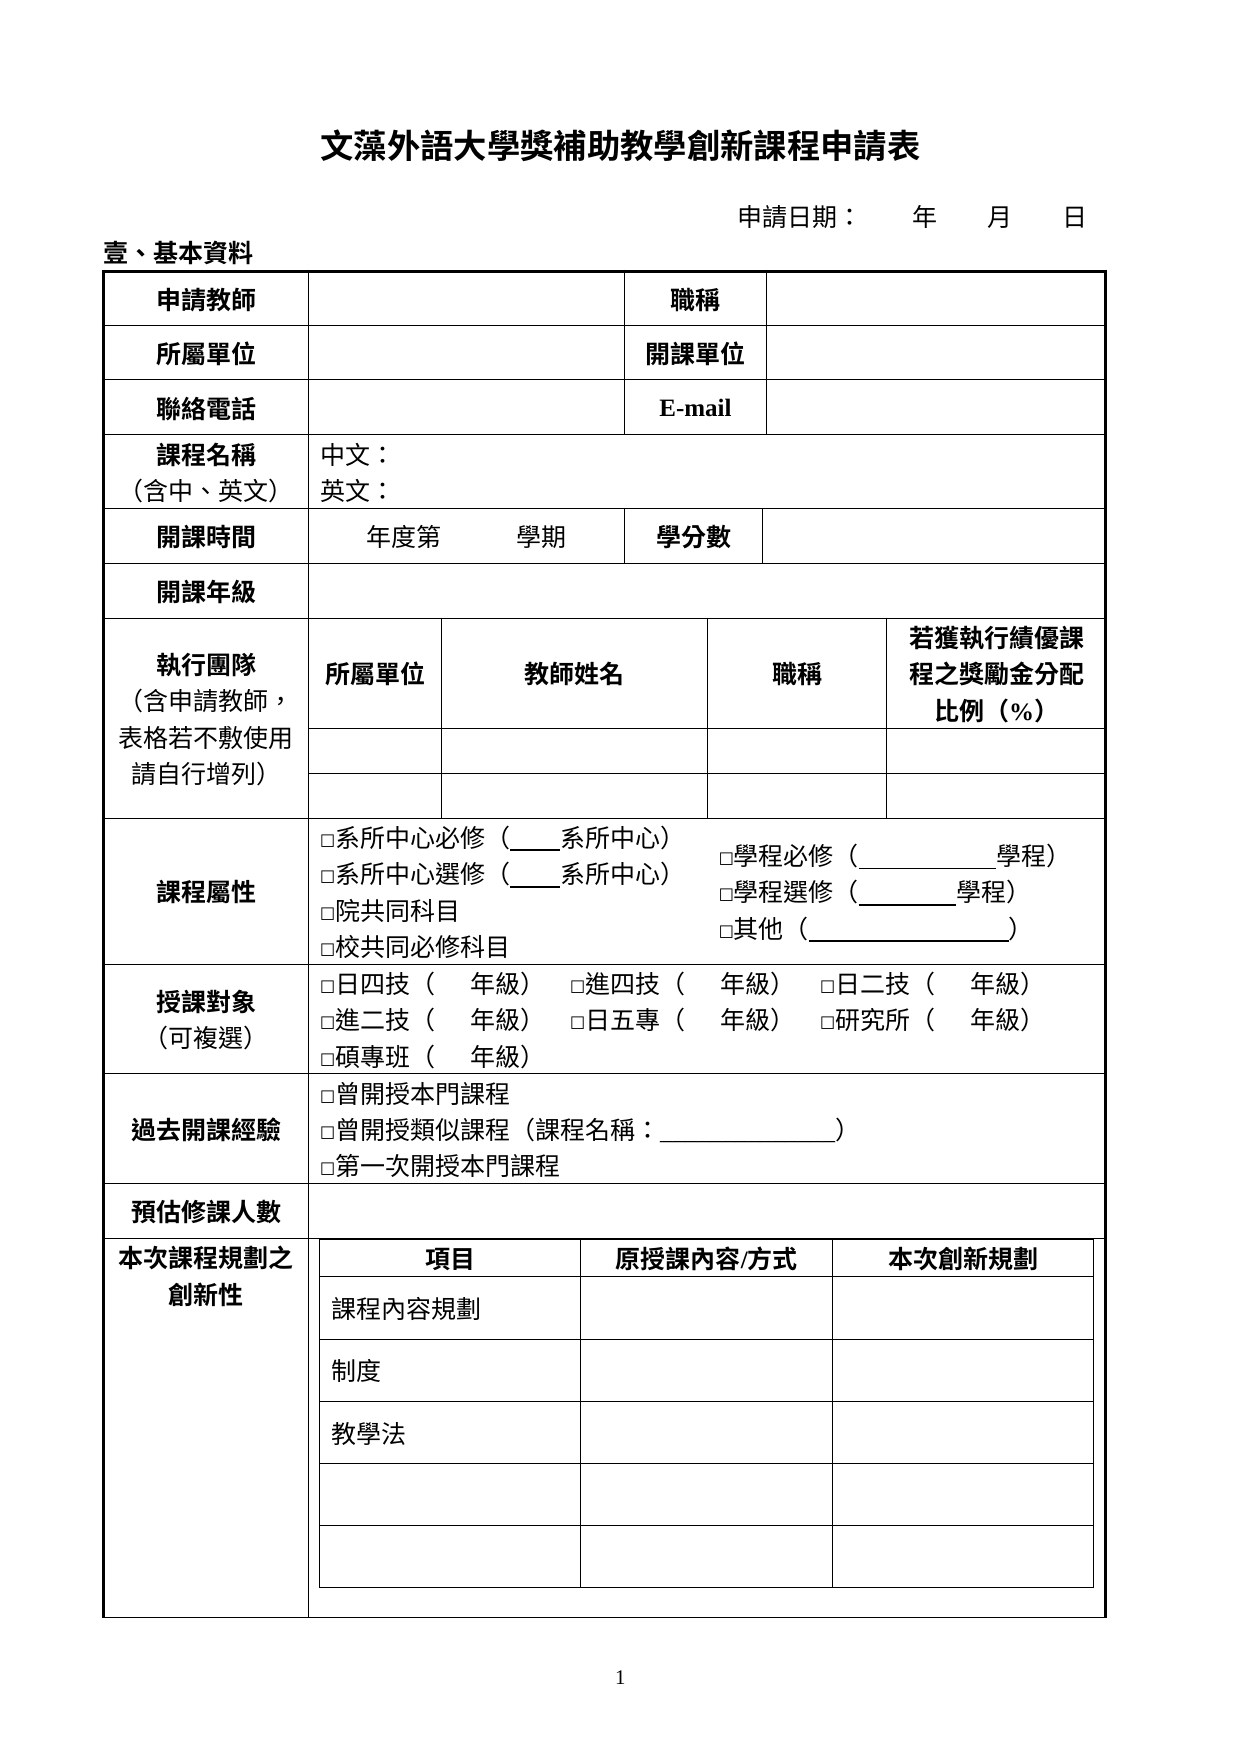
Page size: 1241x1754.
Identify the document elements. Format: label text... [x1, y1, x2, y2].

table_cell 課程名稱 （含中、英文） [105, 435, 308, 508]
table_cell [309, 1184, 1104, 1238]
table_cell 過去開課經驗 [105, 1074, 308, 1183]
table_cell [442, 774, 707, 817]
table_cell [833, 1526, 1093, 1587]
table_cell [309, 326, 624, 379]
table_cell 中文： 英文： [309, 435, 1104, 508]
table_cell 開課年級 [105, 564, 308, 618]
table_cell [767, 380, 1104, 434]
table_cell 開課單位 [625, 326, 766, 379]
table_cell ☐系所中心必修（ 系所中心） ☐系所中心選修（ 系所中心） ☐院共同科目 ☐校共同必修科目 [309, 819, 707, 963]
table_cell [581, 1340, 832, 1401]
table_cell [309, 774, 441, 817]
table_cell [442, 729, 707, 772]
table_header [767, 273, 1104, 324]
table_cell [833, 1340, 1093, 1401]
table_cell 課程內容規劃 [320, 1277, 580, 1338]
table_header 申請教師 [105, 273, 308, 324]
text 文藻外語大學獎補助教學創新課程申請表 [103, 120, 1137, 168]
table_cell [581, 1277, 832, 1338]
table_cell ☐學程必修（ 學程） ☐學程選修（ 學程） ☐其他（ ） [707, 819, 1104, 963]
table_cell 職稱 [708, 619, 886, 727]
table_cell [708, 774, 886, 817]
table_cell 授課對象 （可複選） [105, 965, 308, 1073]
table_cell [708, 729, 886, 772]
table_cell [309, 564, 1104, 618]
table_cell [320, 1464, 580, 1525]
table_cell ☐日四技（ 年級） ☐進四技（ 年級） ☐日二技（ 年級） ☐進二技（ 年級） ☐日五專（ 年級） ☐研究所（ 年級） ☐碩專班（ 年級） [309, 965, 1104, 1073]
table_header [309, 273, 624, 324]
table_cell 開課時間 [105, 509, 308, 563]
table_cell [887, 774, 1104, 817]
table_cell 課程屬性 [105, 819, 308, 963]
table_cell 預估修課人數 [105, 1184, 308, 1238]
table_cell [833, 1402, 1093, 1463]
table_cell [887, 729, 1104, 772]
table_header 職稱 [625, 273, 766, 324]
table_cell 教師姓名 [442, 619, 707, 727]
table_header 原授課內容/方式 [581, 1240, 832, 1276]
table_cell 本次課程規劃之創新性 [105, 1239, 308, 1617]
table_cell [581, 1402, 832, 1463]
table_cell [309, 380, 624, 434]
table_cell [320, 1526, 580, 1587]
table_cell 所屬單位 [309, 619, 441, 727]
table_cell 年度第 學期 [309, 509, 624, 563]
table_cell E-mail [625, 380, 766, 434]
table_cell [309, 729, 441, 772]
table_cell 若獲執行績優課程之獎勵金分配比例（%） [887, 619, 1104, 727]
table_cell [833, 1277, 1093, 1338]
table_cell [767, 326, 1104, 379]
table_cell [309, 1239, 1104, 1617]
table_cell [763, 509, 1104, 563]
table_cell ☐曾開授本門課程 ☐曾開授類似課程（課程名稱：______________） ☐第一次開授本門課程 [309, 1074, 1104, 1183]
table_cell 教學法 [320, 1402, 580, 1463]
table_cell 學分數 [625, 509, 762, 563]
table_cell [581, 1464, 832, 1525]
table_cell 所屬單位 [105, 326, 308, 379]
table_cell 聯絡電話 [105, 380, 308, 434]
table_cell [833, 1464, 1093, 1525]
text 申請日期： 年 月 日 [103, 197, 1087, 233]
table_header 本次創新規劃 [833, 1240, 1093, 1276]
table_cell 執行團隊 （含申請教師，表格若不敷使用請自行增列） [105, 619, 308, 817]
table_cell [581, 1526, 832, 1587]
table_cell 制度 [320, 1340, 580, 1401]
text 壹、基本資料 [103, 233, 1137, 269]
table_header 項目 [320, 1240, 580, 1276]
